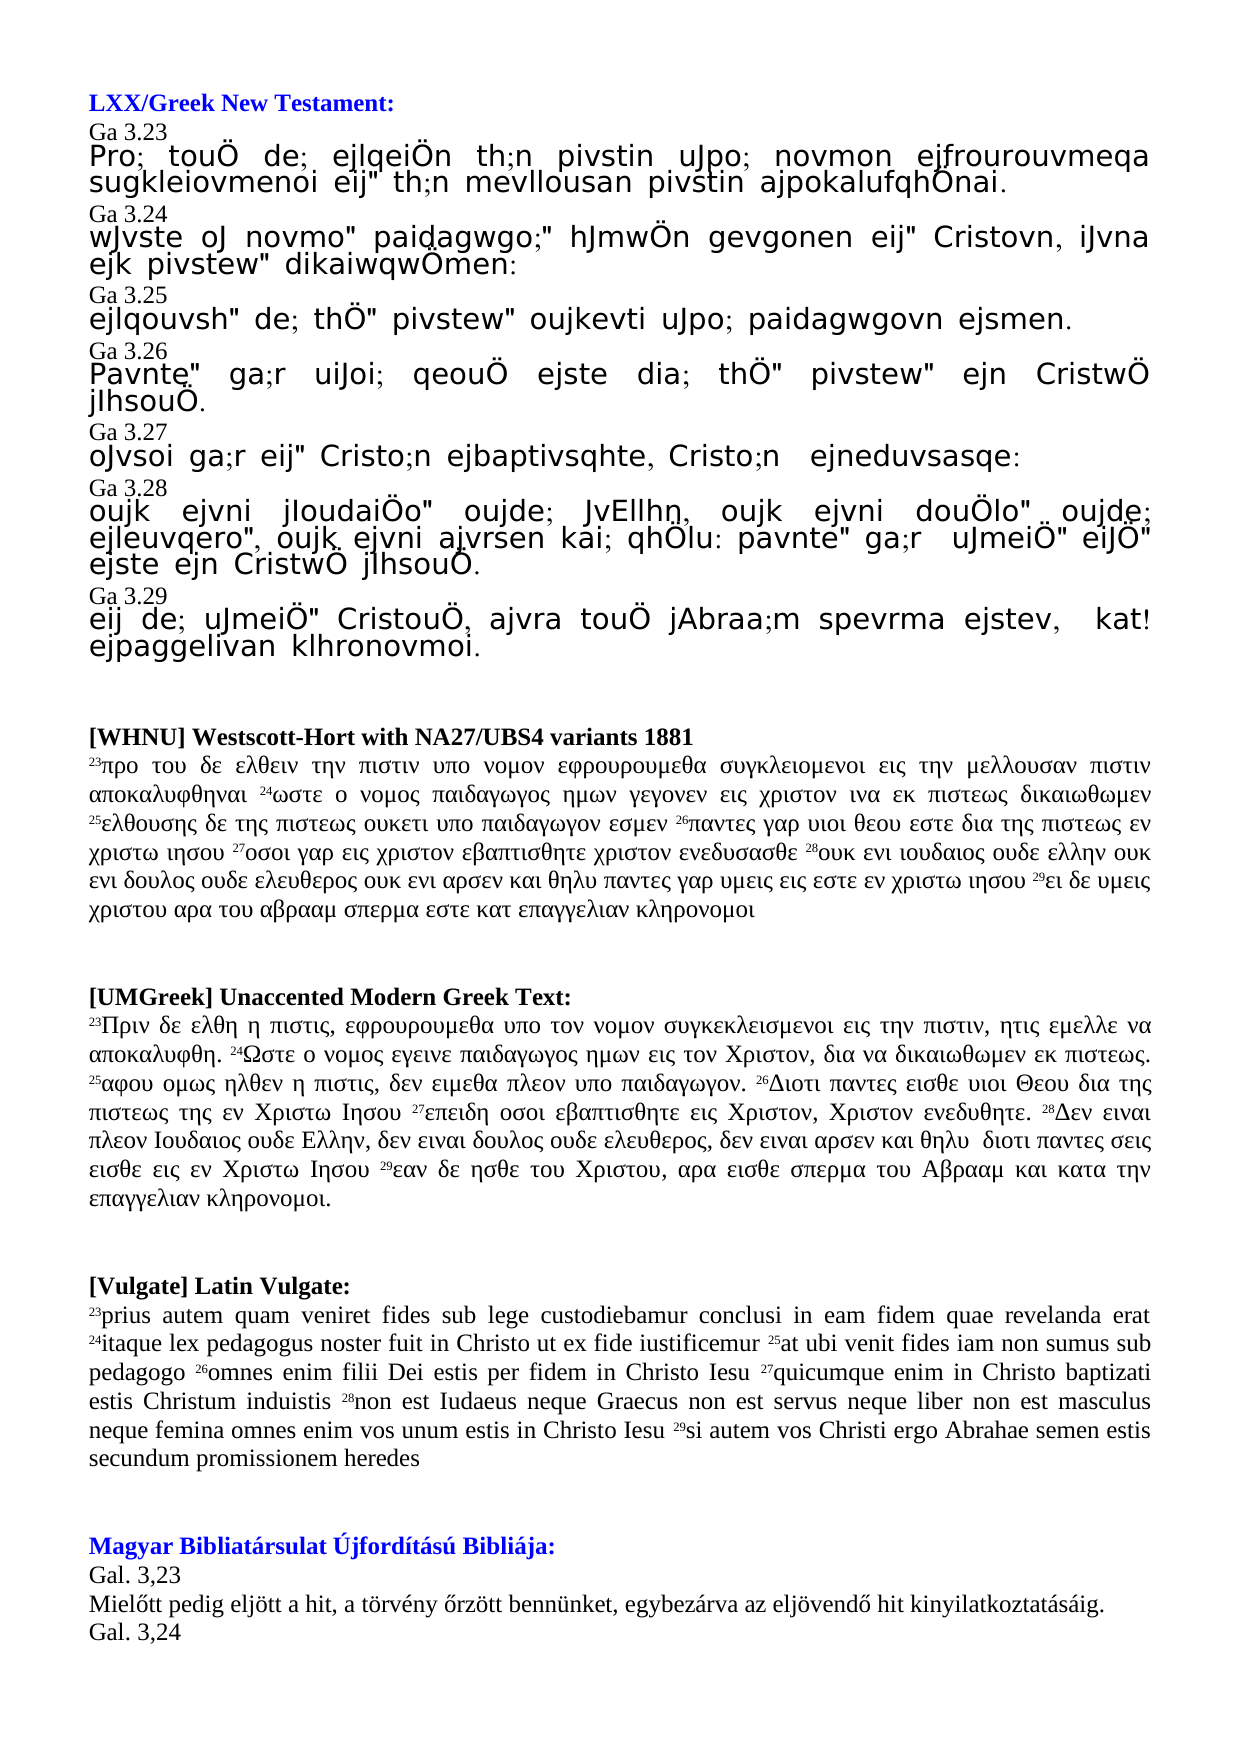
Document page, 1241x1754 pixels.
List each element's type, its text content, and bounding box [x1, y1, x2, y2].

text Pro; touÖ de; ejlqeiÖn th;n pivstin uJpo; novmon ejfrourouvmeqa sugkleiovmenoi eij" th;n mevllousan pivstin ajpokalufqhÖnai. [88, 146, 1152, 199]
text ejlqouvsh" de; thÖ" pivstew" oujkevti uJpo; paidagwgovn ejsmen. [88, 309, 1152, 336]
text eij de; uJmeiÖ" CristouÖ, ajvra touÖ jAbraa;m spevrma ejstev, kat! ejpaggelivan klhronovmoi. [88, 609, 1152, 662]
text oujk ejvni jIoudaiÖo" oujde; JvEllhn, oujk ejvni douÖlo" oujde; ejleuvqero", oujk ejvni ajvrsen kai; qhÖlu: pavnte" ga;r uJmeiÖ" eiJÖ" ejste ejn CristwÖ jIhsouÖ. [88, 501, 1152, 581]
text Mielőtt pedig eljött a hit, a törvény őrzött bennünket, egybezárva az eljövendő hit kinyilatkoztatásáig. [88, 1589, 1152, 1617]
text oJvsoi ga;r eij" Cristo;n ejbaptivsqhte, Cristo;n ejneduvsasqe: [88, 446, 1152, 473]
text Ga 3.23 [88, 117, 1152, 146]
text Gal. 3,23 [88, 1560, 1152, 1589]
text LXX/Greek New Testament: [88, 88, 1152, 117]
text 23προ του δε ελθειν την πιστιν υπο νομον εφρουρουμεθα συγκλειομενοι εις την μελλουσαν πιστιν αποκαλυφθηναι 24ωστε ο νομος παιδαγωγος ημων γεγονεν εις χριστον ινα εκ πιστεως δικαιωθωμεν 25ελθουσης δε της πιστεως ουκετι υπο παιδαγωγον εσμεν 26παντες γαρ υιοι θεου εστε δια της πιστεως εν χριστω ιησου 27οσοι γαρ εις χριστον εβαπτισθητε χριστον ενεδυσασθε 28ουκ ενι ιουδαιος ουδε ελλην ουκ ενι δουλος ουδε ελευθερος ουκ ενι αρσεν και θηλυ παντες γαρ υμεις εις εστε εν χριστω ιησου 29ει δε υμεις χριστου αρα του αβρααμ σπερμα εστε κατ επαγγελιαν κληρονομοι [88, 750, 1152, 923]
text Ga 3.29 [88, 581, 1152, 609]
text 23Πριν δε ελθη η πιστις, εφρουρουμεθα υπο τον νομον συγκεκλεισμενοι εις την πιστιν, ητις εμελλε να αποκαλυφθη. 24Ωστε ο νομος εγεινε παιδαγωγος ημων εις τον Χριστον, δια να δικαιωθωμεν εκ πιστεως. 25αφου ομως ηλθεν η πιστις, δεν ειμεθα πλεον υπο παιδαγωγον. 26Διοτι παντες εισθε υιοι Θεου δια της πιστεως της εν Χριστω Ιησου 27επειδη οσοι εβαπτισθητε εις Χριστον, Χριστον ενεδυθητε. 28Δεν ειναι πλεον Ιουδαιος ουδε Ελλην, δεν ειναι δουλος ουδε ελευθερος, δεν ειναι αρσεν και θηλυ διοτι παντες σεις εισθε εις εν Χριστω Ιησου 29εαν δε ησθε του Χριστου, αρα εισθε σπερμα του Αβρααμ και κατα την επαγγελιαν κληρονομοι. [88, 1011, 1152, 1212]
text [UMGreek] Unaccented Modern Greek Text: [88, 982, 1152, 1011]
text Magyar Bibliatársulat Újfordítású Bibliája: [88, 1531, 1152, 1560]
text [WHNU] Westscott-Hort with NA27/UBS4 variants 1881 [88, 722, 1152, 750]
text Ga 3.28 [88, 473, 1152, 501]
text Ga 3.25 [88, 281, 1152, 309]
text 23prius autem quam veniret fides sub lege custodiebamur conclusi in eam fidem quae revelanda erat 24itaque lex pedagogus noster fuit in Christo ut ex fide iustificemur 25at ubi venit fides iam non sumus sub pedagogo 26omnes enim filii Dei estis per fidem in Christo Iesu 27quicumque enim in Christo baptizati estis Christum induistis 28non est Iudaeus neque Graecus non est servus neque liber non est masculus neque femina omnes enim vos unum estis in Christo Iesu 29si autem vos Christi ergo Abrahae semen estis secundum promissionem heredes [88, 1300, 1152, 1472]
text [Vulgate] Latin Vulgate: [88, 1271, 1152, 1300]
text Ga 3.24 [88, 199, 1152, 228]
text Pavnte" ga;r uiJoi; qeouÖ ejste dia; thÖ" pivstew" ejn CristwÖ jIhsouÖ. [88, 364, 1152, 417]
text Ga 3.27 [88, 417, 1152, 446]
text wJvste oJ novmo" paidagwgo;" hJmwÖn gevgonen eij" Cristovn, iJvna ejk pivstew" dikaiwqwÖmen: [88, 228, 1152, 281]
text Ga 3.26 [88, 336, 1152, 364]
text Gal. 3,24 [88, 1617, 1152, 1646]
